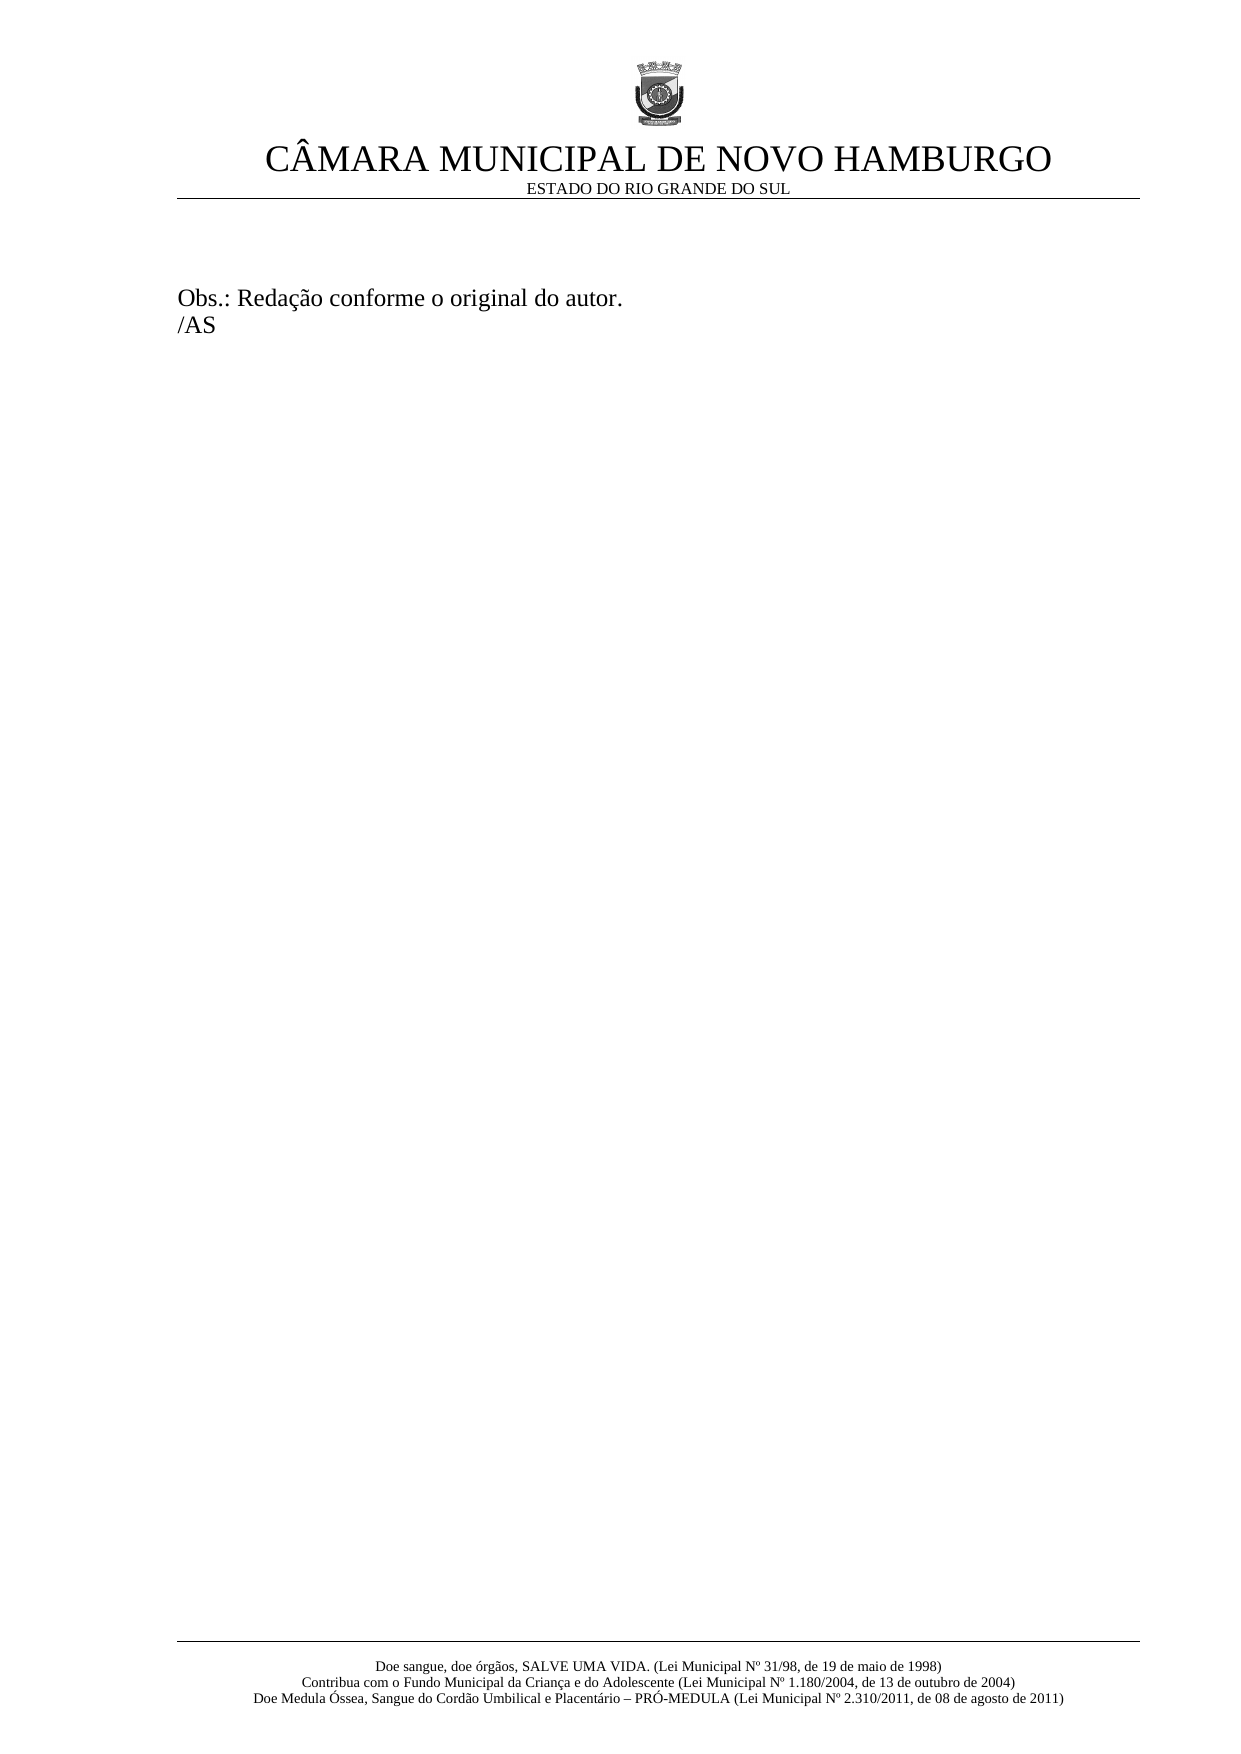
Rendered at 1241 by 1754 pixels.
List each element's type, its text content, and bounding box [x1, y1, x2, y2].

text /AS [177, 311, 1140, 339]
text Obs.: Redação conforme o original do autor. [177, 284, 1140, 311]
